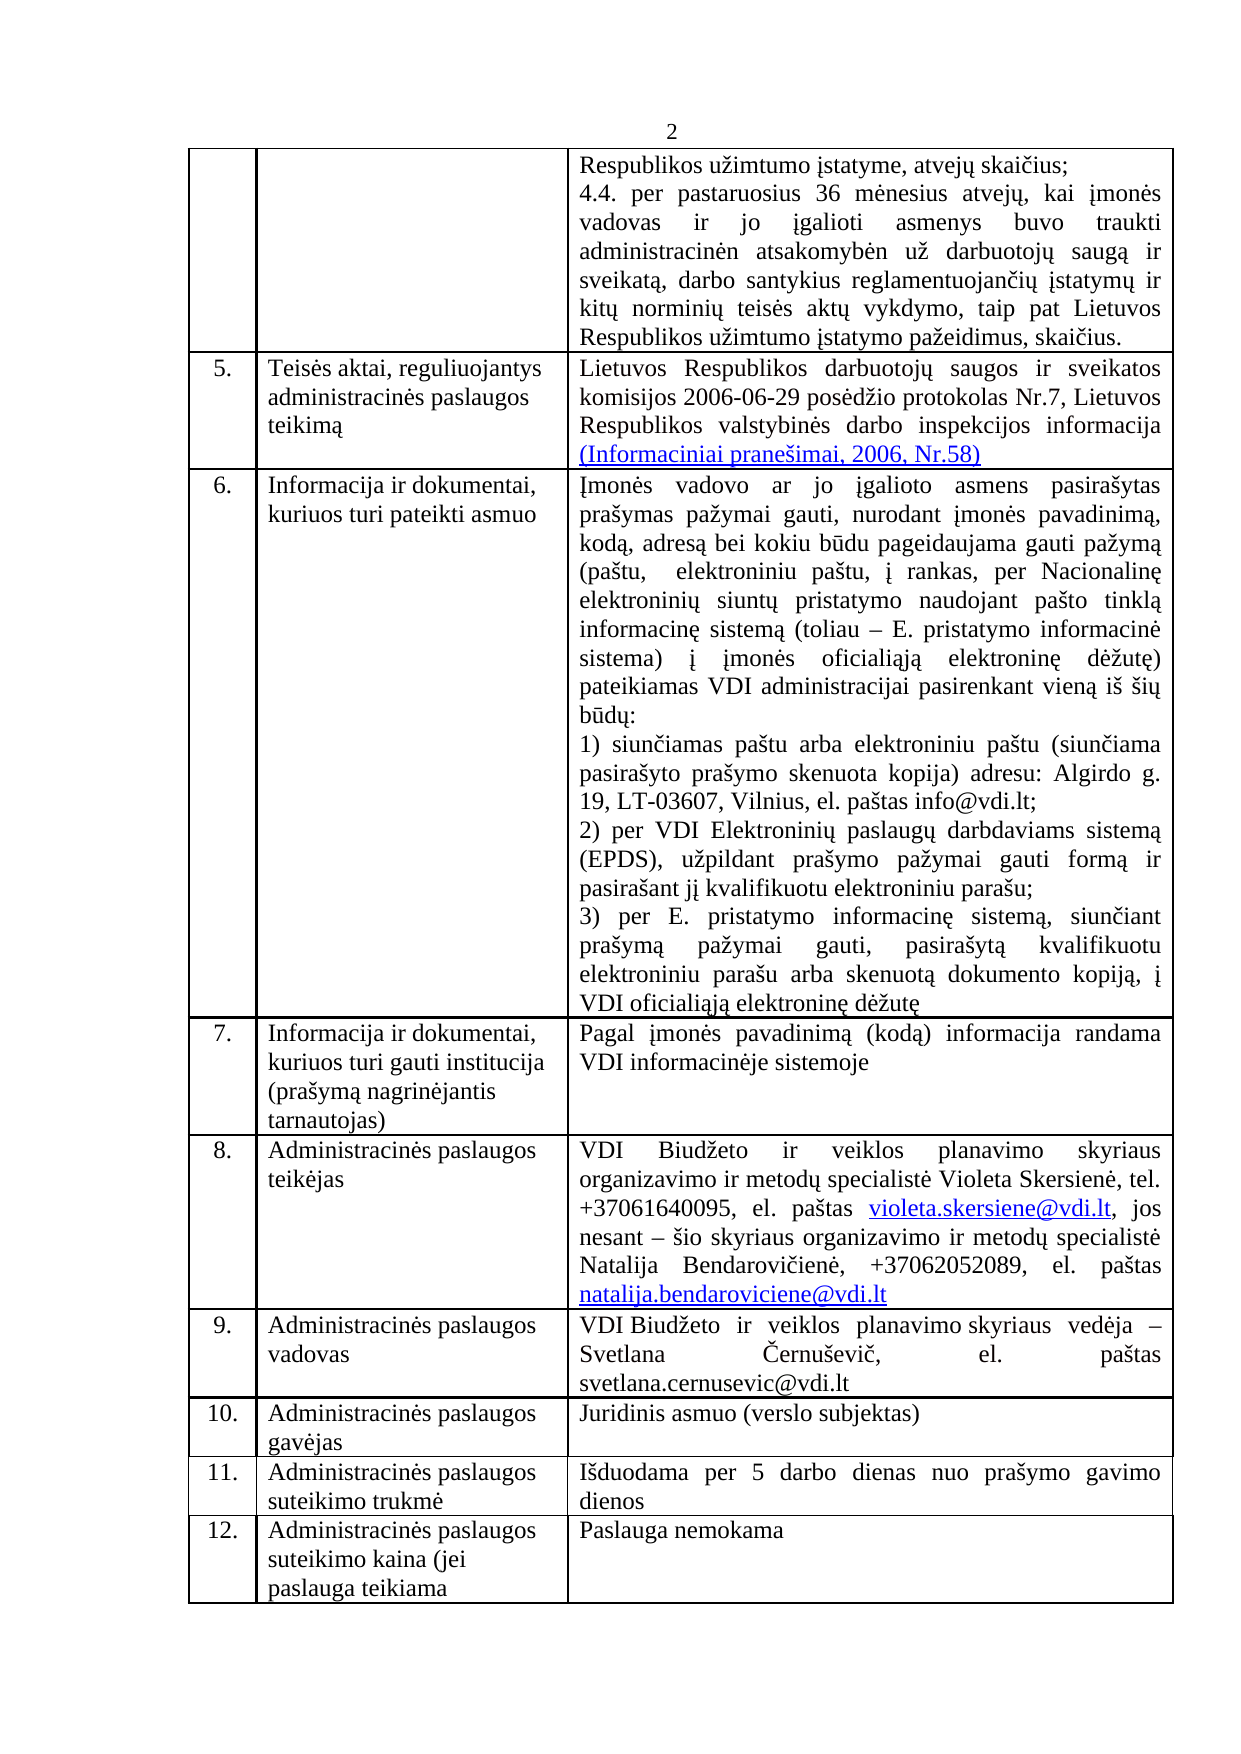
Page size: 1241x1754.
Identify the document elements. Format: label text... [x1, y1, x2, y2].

table_cell Administracinės paslaugos vadovas [258, 1310, 567, 1396]
table_header [177, 148, 188, 1604]
table_cell 9. [190, 1310, 255, 1396]
table_cell VDI Biudžeto ir veiklos planavimo skyriaus organizavimo ir metodų specialistė Violeta Skersienė, tel. +37061640095, el. paštas violeta.skersiene@vdi.lt, jos nesant – šio skyriaus organizavimo ir metodų specialistė Natalija Bendarovičienė, +37062052089, el. paštas natalija.bendaroviciene@vdi.lt [569, 1136, 1172, 1308]
table_cell Išduodama per 5 darbo dienas nuo prašymo gavimo dienos [568, 1457, 1172, 1514]
table_cell 7. [190, 1019, 255, 1133]
table_cell Juridinis asmuo (verslo subjektas) [569, 1399, 1172, 1456]
table_cell 11. [189, 1457, 256, 1514]
table_cell Administracinės paslaugos suteikimo kaina (jei paslauga teikiama [258, 1516, 567, 1602]
table_header [1173, 148, 1207, 1604]
table_cell Informacija ir dokumentai, kuriuos turi pateikti asmuo [258, 470, 567, 1016]
table_cell Respublikos užimtumo įstatyme, atvejų skaičius; 4.4. per pastaruosius 36 mėnesius atvejų, kai įmonės vadovas ir jo įgalioti asmenys buvo traukti administracinėn atsakomybėn už darbuotojų saugą ir sveikatą, darbo santykius reglamentuojančių įstatymų ir kitų norminių teisės aktų vykdymo, taip pat Lietuvos Respublikos užimtumo įstatymo pažeidimus, skaičius. [569, 149, 1172, 351]
table_cell 8. [190, 1136, 255, 1308]
table_cell Informacija ir dokumentai, kuriuos turi gauti institucija (prašymą nagrinėjantis tarnautojas) [258, 1019, 567, 1133]
table_cell VDI Biudžeto ir veiklos planavimo skyriaus vedėja – Svetlana Černuševič, el. paštas svetlana.cernusevic@vdi.lt [569, 1310, 1172, 1396]
table_cell [258, 149, 567, 351]
table_cell Paslauga nemokama [569, 1516, 1172, 1602]
table_cell Teisės aktai, reguliuojantys administracinės paslaugos teikimą [258, 353, 567, 468]
table_cell Administracinės paslaugos teikėjas [258, 1136, 567, 1308]
table_cell Pagal įmonės pavadinimą (kodą) informacija randama VDI informacinėje sistemoje [569, 1019, 1172, 1133]
table_cell 12. [190, 1516, 255, 1602]
table_cell Administracinės paslaugos suteikimo trukmė [257, 1457, 567, 1514]
table_cell 6. [190, 470, 255, 1016]
table_cell Įmonės vadovo ar jo įgalioto asmens pasirašytas prašymas pažymai gauti, nurodant įmonės pavadinimą, kodą, adresą bei kokiu būdu pageidaujama gauti pažymą (paštu, elektroniniu paštu, į rankas, per Nacionalinę elektroninių siuntų pristatymo naudojant pašto tinklą informacinę sistemą (toliau – E. pristatymo informacinė sistema) į įmonės oficialiąją elektroninę dėžutę) pateikiamas VDI administracijai pasirenkant vieną iš šių būdų: 1) siunčiamas paštu arba elektroniniu paštu (siunčiama pasirašyto prašymo skenuota kopija) adresu: Algirdo g. 19, LT-03607, Vilnius, el. paštas info@vdi.lt; 2) per VDI Elektroninių paslaugų darbdaviams sistemą (EPDS), užpildant prašymo pažymai gauti formą ir pasirašant jį kvalifikuotu elektroniniu parašu; 3) per E. pristatymo informacinę sistemą, siunčiant prašymą pažymai gauti, pasirašytą kvalifikuotu elektroniniu parašu arba skenuotą dokumento kopiją, į VDI oficialiąją elektroninę dėžutę [569, 470, 1172, 1016]
table_cell [190, 149, 255, 351]
table_cell Administracinės paslaugos gavėjas [258, 1399, 567, 1456]
table_cell 10. [190, 1399, 255, 1456]
table_cell 5. [190, 353, 255, 468]
table_cell Lietuvos Respublikos darbuotojų saugos ir sveikatos komisijos 2006-06-29 posėdžio protokolas Nr.7, Lietuvos Respublikos valstybinės darbo inspekcijos informacija (Informaciniai pranešimai, 2006, Nr.58) [569, 353, 1172, 468]
